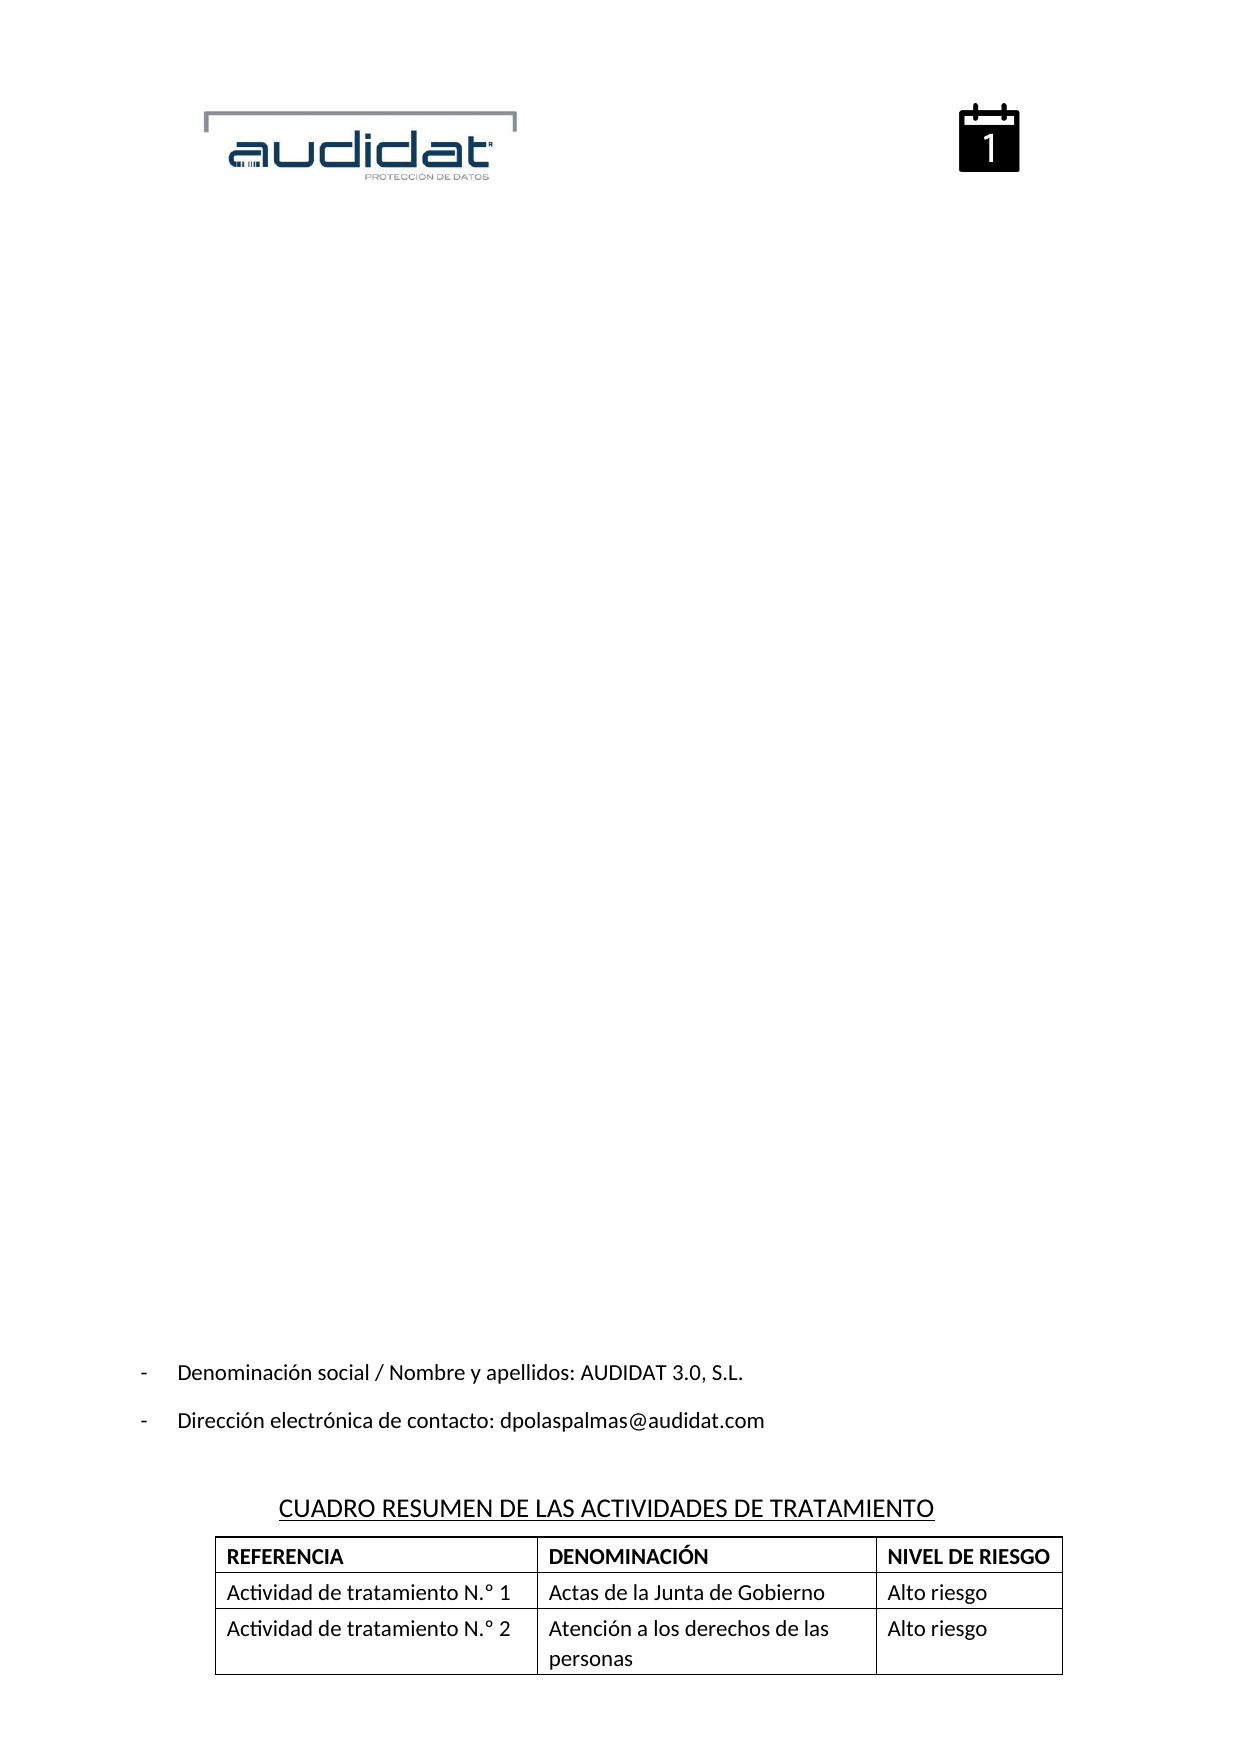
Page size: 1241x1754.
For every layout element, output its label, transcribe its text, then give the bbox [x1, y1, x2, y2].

table_header NIVEL DE RIESGO [877, 1538, 1062, 1572]
table_header REFERENCIA [216, 1538, 537, 1572]
subtitle CUADRO RESUMEN DE LAS ACTIVIDADES DE TRATAMIENTO [177, 1491, 941, 1524]
table_cell Alto riesgo [877, 1609, 1062, 1674]
table_cell Alto riesgo [877, 1573, 1062, 1608]
table_cell Actividad de tratamiento N.º 1 [216, 1573, 537, 1608]
table_cell Actividad de tratamiento N.º 2 [216, 1609, 537, 1674]
table_header DENOMINACIÓN [538, 1538, 876, 1572]
table_cell Actas de la Junta de Gobierno [538, 1573, 876, 1608]
table_cell Atención a los derechos de las personas [538, 1609, 876, 1674]
list Denominación social / Nombre y apellidos: AUDIDAT 3.0, S.L. [140, 1358, 1064, 1386]
list Dirección electrónica de contacto: dpolaspalmas@audidat.com [140, 1406, 1064, 1434]
